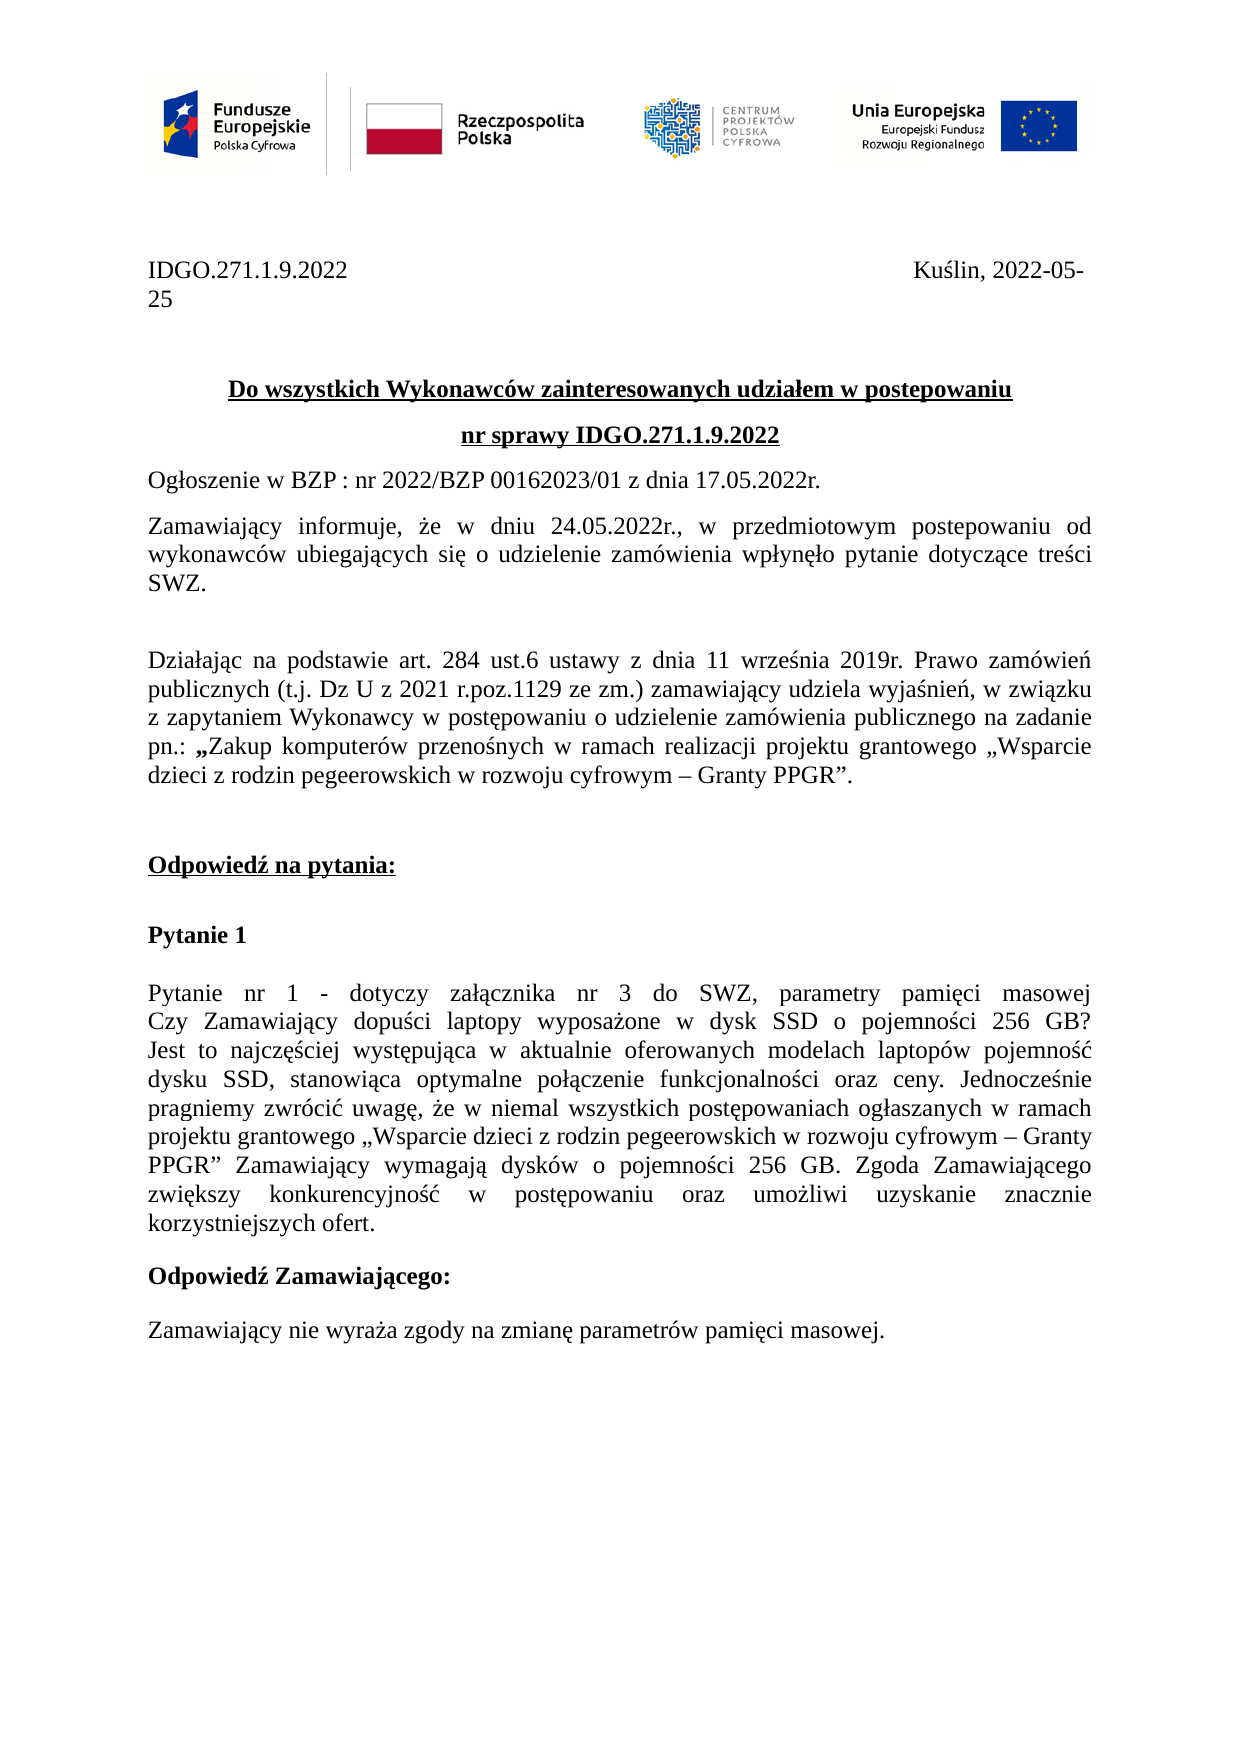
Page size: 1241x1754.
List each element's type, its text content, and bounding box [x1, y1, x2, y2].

text IDGO.271.1.9.2022 Kuślin, 2022-05-25 [148, 255, 1093, 312]
subtitle Działając na podstawie art. 284 ust.6 ustawy z dnia 11 września 2019r. Prawo zamówień publicznych (t.j. Dz U z 2021 r.poz.1129 ze zm.) zamawiający udziela wyjaśnień, w związku z zapytaniem Wykonawcy w postępowaniu o udzielenie zamówienia publicznego na zadanie pn.: „Zakup komputerów przenośnych w ramach realizacji projektu grantowego „Wsparcie dzieci z rodzin pegeerowskich w rozwoju cyfrowym – Granty PPGR”. [148, 645, 1093, 789]
text Do wszystkich Wykonawców zainteresowanych udziałem w postepowaniu [148, 374, 1093, 403]
text Zamawiający informuje, że w dniu 24.05.2022r., w przedmiotowym postepowaniu od wykonawców ubiegających się o udzielenie zamówienia wpłynęło pytanie dotyczące treści SWZ. [148, 511, 1093, 597]
text nr sprawy IDGO.271.1.9.2022 [148, 420, 1093, 449]
text Pytanie 1 [148, 920, 1093, 949]
text Pytanie nr 1 - dotyczy załącznika nr 3 do SWZ, parametry pamięci masowej Czy Zamawiający dopuści laptopy wyposażone w dysk SSD o pojemności 256 GB? Jest to najczęściej występująca w aktualnie oferowanych modelach laptopów pojemność dysku SSD, stanowiąca optymalne połączenie funkcjonalności oraz ceny. Jednocześnie pragniemy zwrócić uwagę, że w niemal wszystkich postępowaniach ogłaszanych w ramach projektu grantowego „Wsparcie dzieci z rodzin pegeerowskich w rozwoju cyfrowym – Granty PPGR” Zamawiający wymagają dysków o pojemności 256 GB. Zgoda Zamawiającego zwiększy konkurencyjność w postępowaniu oraz umożliwi uzyskanie znacznie korzystniejszych ofert. [148, 978, 1093, 1236]
text Odpowiedź Zamawiającego: [148, 1261, 1093, 1290]
text Odpowiedź na pytania: [148, 850, 1093, 878]
text Zamawiający nie wyraża zgody na zmianę parametrów pamięci masowej. [148, 1315, 1093, 1344]
text Ogłoszenie w BZP : nr 2022/BZP 00162023/01 z dnia 17.05.2022r. [148, 465, 1093, 494]
